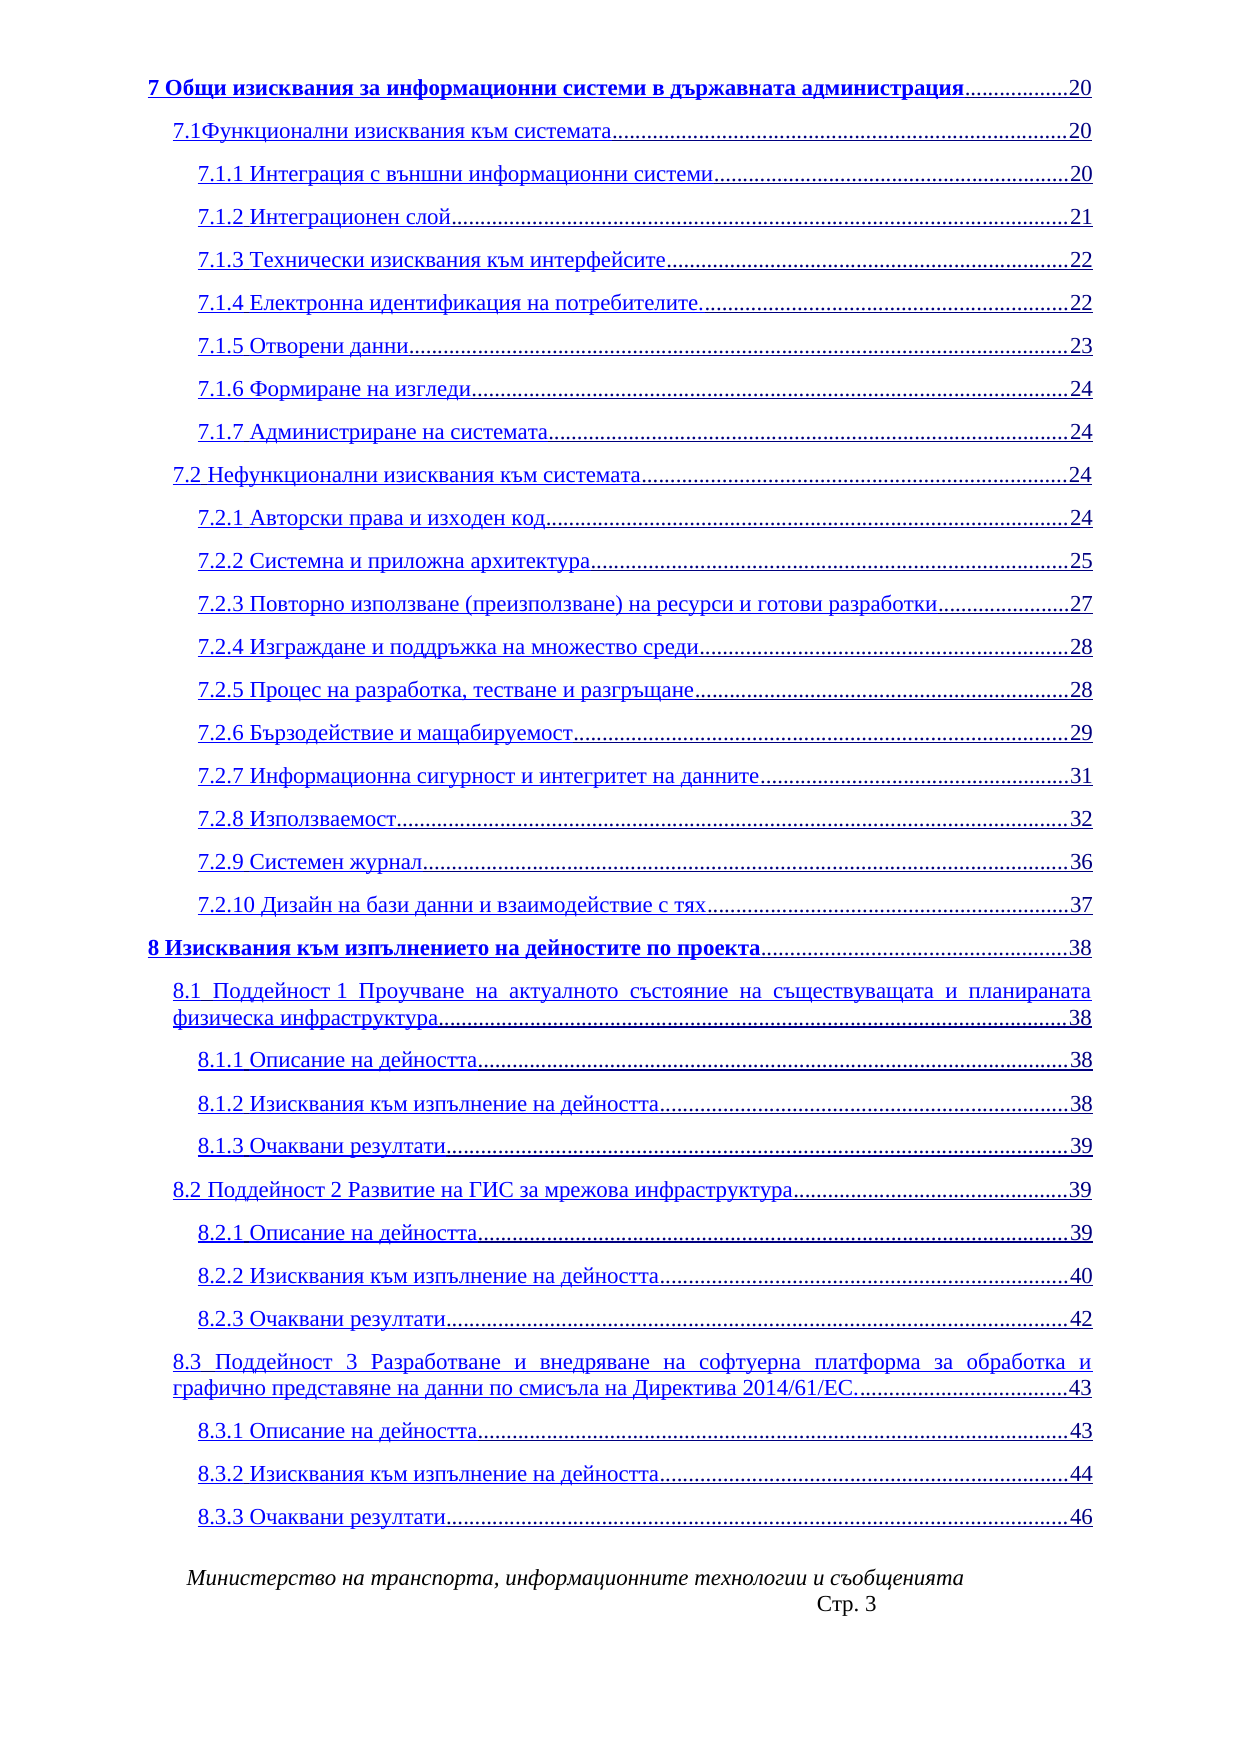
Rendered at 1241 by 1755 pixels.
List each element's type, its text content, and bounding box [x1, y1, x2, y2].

text 7.2.3 Повторно използване (преизползване) на ресурси и готови разработки 27 [198, 590, 1093, 613]
text 8.3.3 Очаквани резултати 46 [198, 1503, 1093, 1526]
text 7.1.4 Електронна идентификация на потребителите. 22 [198, 289, 1093, 312]
text 8.3.1 Описание на дейността 43 [198, 1417, 1093, 1440]
text 7.2.1 Авторски права и изходен код 24 [198, 504, 1093, 527]
text 8.1 Поддейност 1 Проучване на актуалното състояние на съществуващата и планираната физическа инфраструктура 38 [173, 977, 1093, 1030]
text 8.2.1 Описание на дейността 39 [198, 1219, 1093, 1241]
text 7.1.7 Администриране на системата 24 [198, 418, 1093, 441]
text 8.3 Поддейност 3 Разработване и внедряване на софтуерна платформа за обработка и графично представяне на данни по смисъла на Директива 2014/61/ЕС. 43 [173, 1372, 1093, 1400]
text 8.2.3 Очаквани резултати 42 [198, 1305, 1093, 1328]
text 7.1.2 Интеграционен слой 21 [198, 203, 1093, 226]
text 8.1.1 Описание на дейността 38 [198, 1047, 1093, 1069]
text 8.3.2 Изисквания към изпълнение на дейността 44 [198, 1460, 1093, 1483]
text 7.1 Функционални изисквания към системата 20 [173, 117, 1093, 143]
text 7.2.5 Процес на разработка, тестване и разгръщане 28 [198, 676, 1093, 699]
text 7.2.10 Дизайн на бази данни и взаимодействие с тях 37 [198, 891, 1093, 914]
text 7.1.1 Интеграция с външни информационни системи 20 [198, 160, 1093, 183]
text 7.2.9 Системен журнал 36 [198, 848, 1093, 871]
text 7.2.7 Информационна сигурност и интегритет на данните 31 [198, 762, 1093, 785]
text 7.2 Нефункционални изисквания към системата 24 [173, 461, 1093, 487]
text 8.1.2 Изисквания към изпълнение на дейността 38 [198, 1089, 1093, 1113]
text 8 Изисквания към изпълнението на дейностите по проекта 38 [148, 934, 1125, 961]
text 7.2.2 Системна и приложна архитектура 25 [198, 547, 1093, 570]
text 7.2.6 Бързодействие и мащабируемост 29 [198, 719, 1093, 742]
text 7.2.8 Използваемост 32 [198, 805, 1093, 828]
text 7.1.5 Отворени данни 23 [198, 332, 1093, 355]
text 7.1.6 Формиране на изгледи 24 [198, 375, 1093, 398]
text 8.2.2 Изисквания към изпълнение на дейността 40 [198, 1262, 1093, 1285]
text 8.2 Поддейност 2 Развитие на ГИС за мрежова инфраструктура 39 [173, 1176, 1093, 1202]
text 8.3 Поддейност 3 Разработване и внедряване на софтуерна платформа за обработка и графично представяне на данни по смисъла на Директива 2014/61/ЕС. 43 [173, 1348, 1093, 1371]
text 7.2.4 Изграждане и поддръжка на множество среди 28 [198, 633, 1093, 656]
text 8.1.3 Очаквани резултати 39 [198, 1133, 1093, 1155]
text 7 Общи изисквания за информационни системи в държавната администрация 20 [148, 74, 1125, 100]
text 7.1.3 Технически изисквания към интерфейсите 22 [198, 246, 1093, 269]
